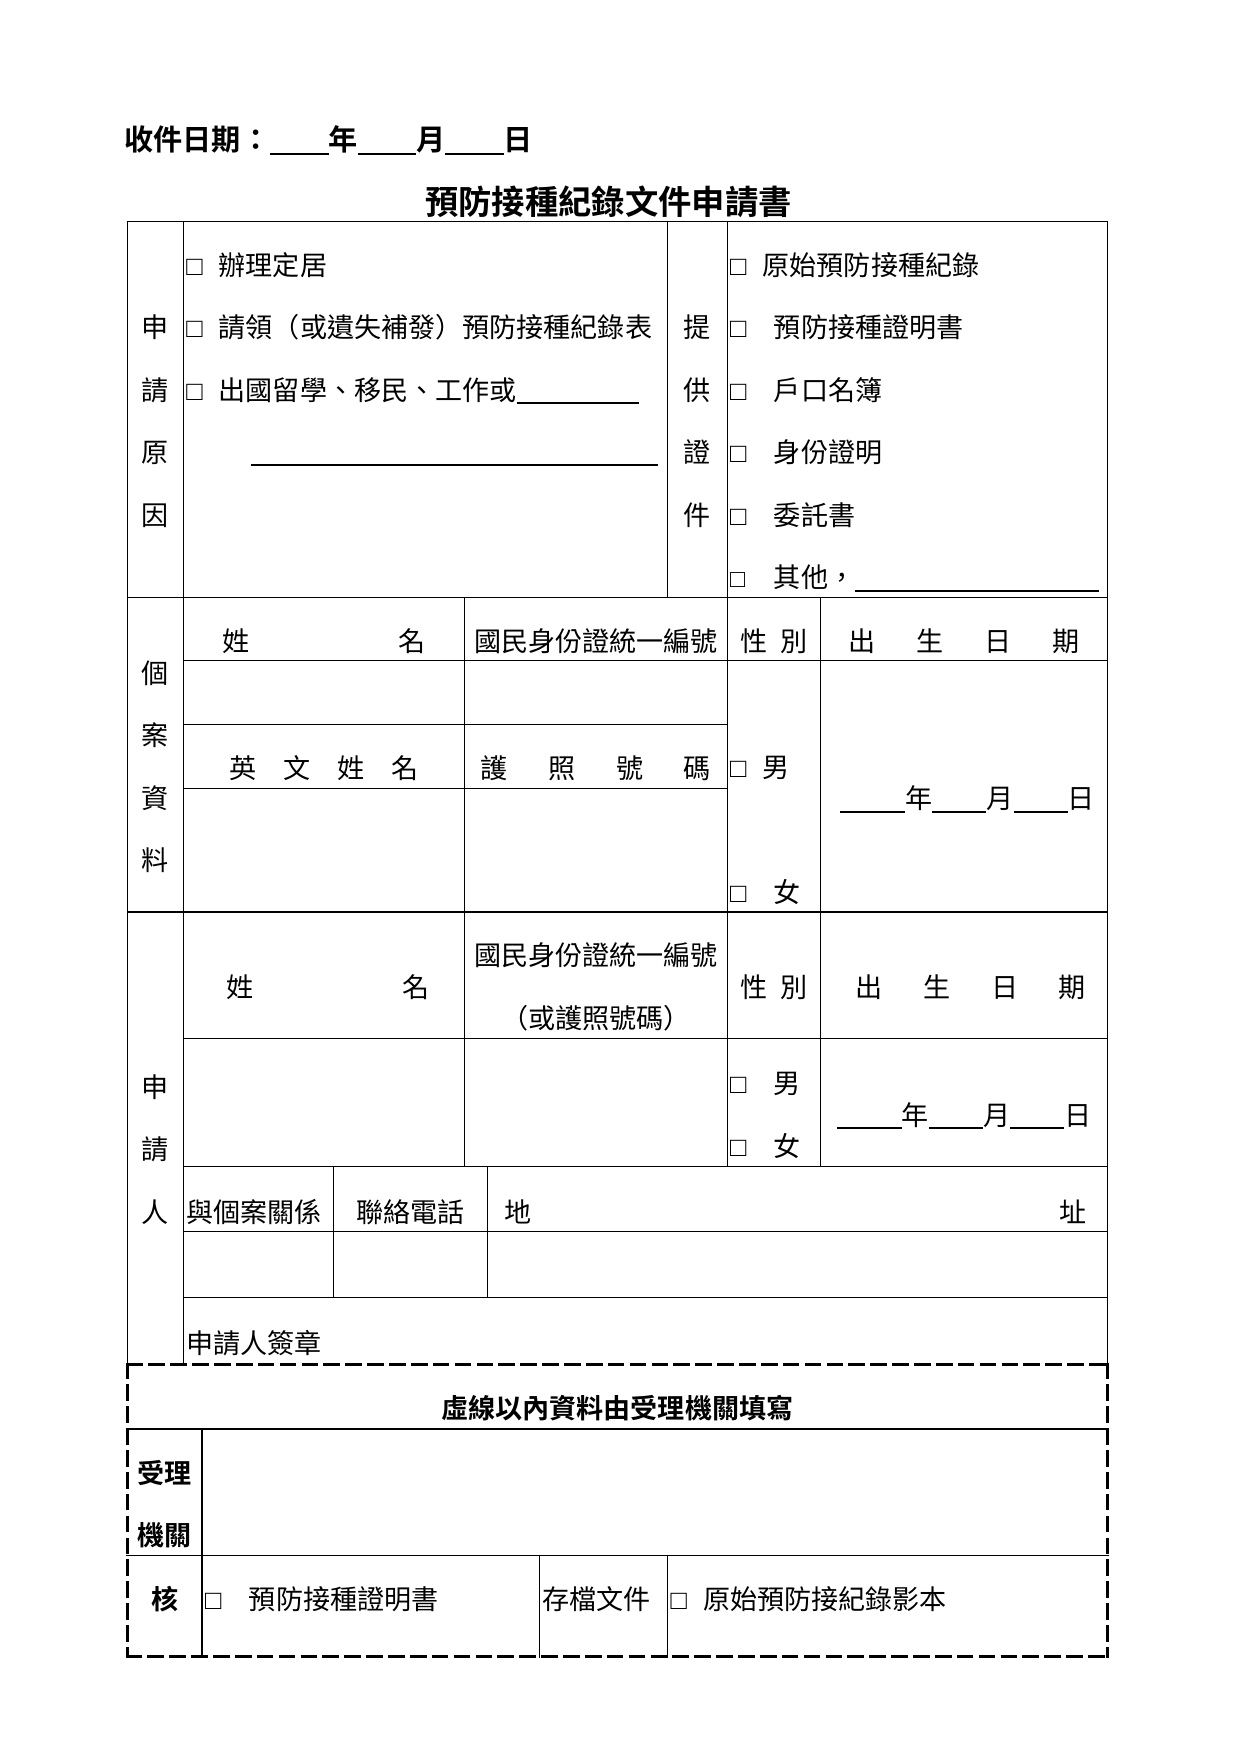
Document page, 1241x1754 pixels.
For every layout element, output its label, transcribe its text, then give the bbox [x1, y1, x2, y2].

table_cell 姓 名 [184, 913, 464, 1037]
table_header 申 請原因 [128, 222, 183, 597]
table_cell [334, 1232, 487, 1297]
table_cell 性 別 [728, 913, 820, 1037]
table_cell [465, 1039, 727, 1166]
table_cell 申請人簽章 [184, 1298, 1107, 1362]
table_cell 受理 機關 [127, 1430, 201, 1554]
table_cell 年 月 日 [821, 1039, 1107, 1166]
table_cell 虛線以內資料由受理機關填寫 [127, 1363, 1107, 1428]
table_cell [184, 789, 464, 911]
table_cell 地 址 [488, 1167, 1107, 1231]
table_cell [465, 661, 727, 724]
table_cell [184, 661, 464, 724]
table_cell □ 男 女 [728, 661, 820, 911]
table_cell 核 [127, 1556, 201, 1655]
table_cell [184, 1232, 333, 1297]
table_cell 男 女 [728, 1039, 820, 1166]
table_cell □ 原始預防接紀錄影本 預防接種證明書影本 本次核發文件影本 其他， [668, 1556, 1107, 1655]
table_cell [488, 1232, 1107, 1297]
table_cell 年 月 日 [821, 661, 1107, 911]
table_cell 英 文 姓 名 [184, 725, 464, 787]
table_cell [184, 1039, 464, 1166]
table_cell 姓 名 [184, 598, 464, 660]
table_cell 出 生 日 期 [821, 598, 1107, 660]
table_cell 個 案資料 [128, 598, 183, 911]
table_cell 預防接種證明書 英文預防接種證明書 預防接種紀錄卡單張 兒童健康手冊 [203, 1556, 539, 1655]
table_cell 與個案關係 [184, 1167, 333, 1231]
table_cell [203, 1430, 1107, 1554]
table_cell 存檔文件 [540, 1556, 667, 1655]
table_cell 護 照 號 碼 [465, 725, 727, 787]
table_cell 出 生 日 期 [821, 913, 1107, 1037]
table_header □ 辦理定居 □ 請領（或遺失補發）預防接種紀錄表 □ 出國留學、移民、工作或 [184, 222, 667, 597]
table_header 提 供 證 件 [668, 222, 727, 597]
table_cell 性 別 [728, 598, 820, 660]
table_cell 國民身份證統一編號 [465, 598, 727, 660]
table_cell 國民身份證統一編號 （或護照號碼） [465, 913, 727, 1037]
table_cell 聯絡電話 [334, 1167, 487, 1231]
text 預防接種紀錄文件申請書 [124, 158, 1092, 221]
text 收件日期： 年 月 日 [124, 96, 1092, 158]
table_cell [465, 789, 727, 911]
table_header □ 原始預防接種紀錄 預防接種證明書 戶口名簿 身份證明 委託書 其他， [728, 222, 1107, 597]
table_cell 申請人 [128, 913, 183, 1362]
